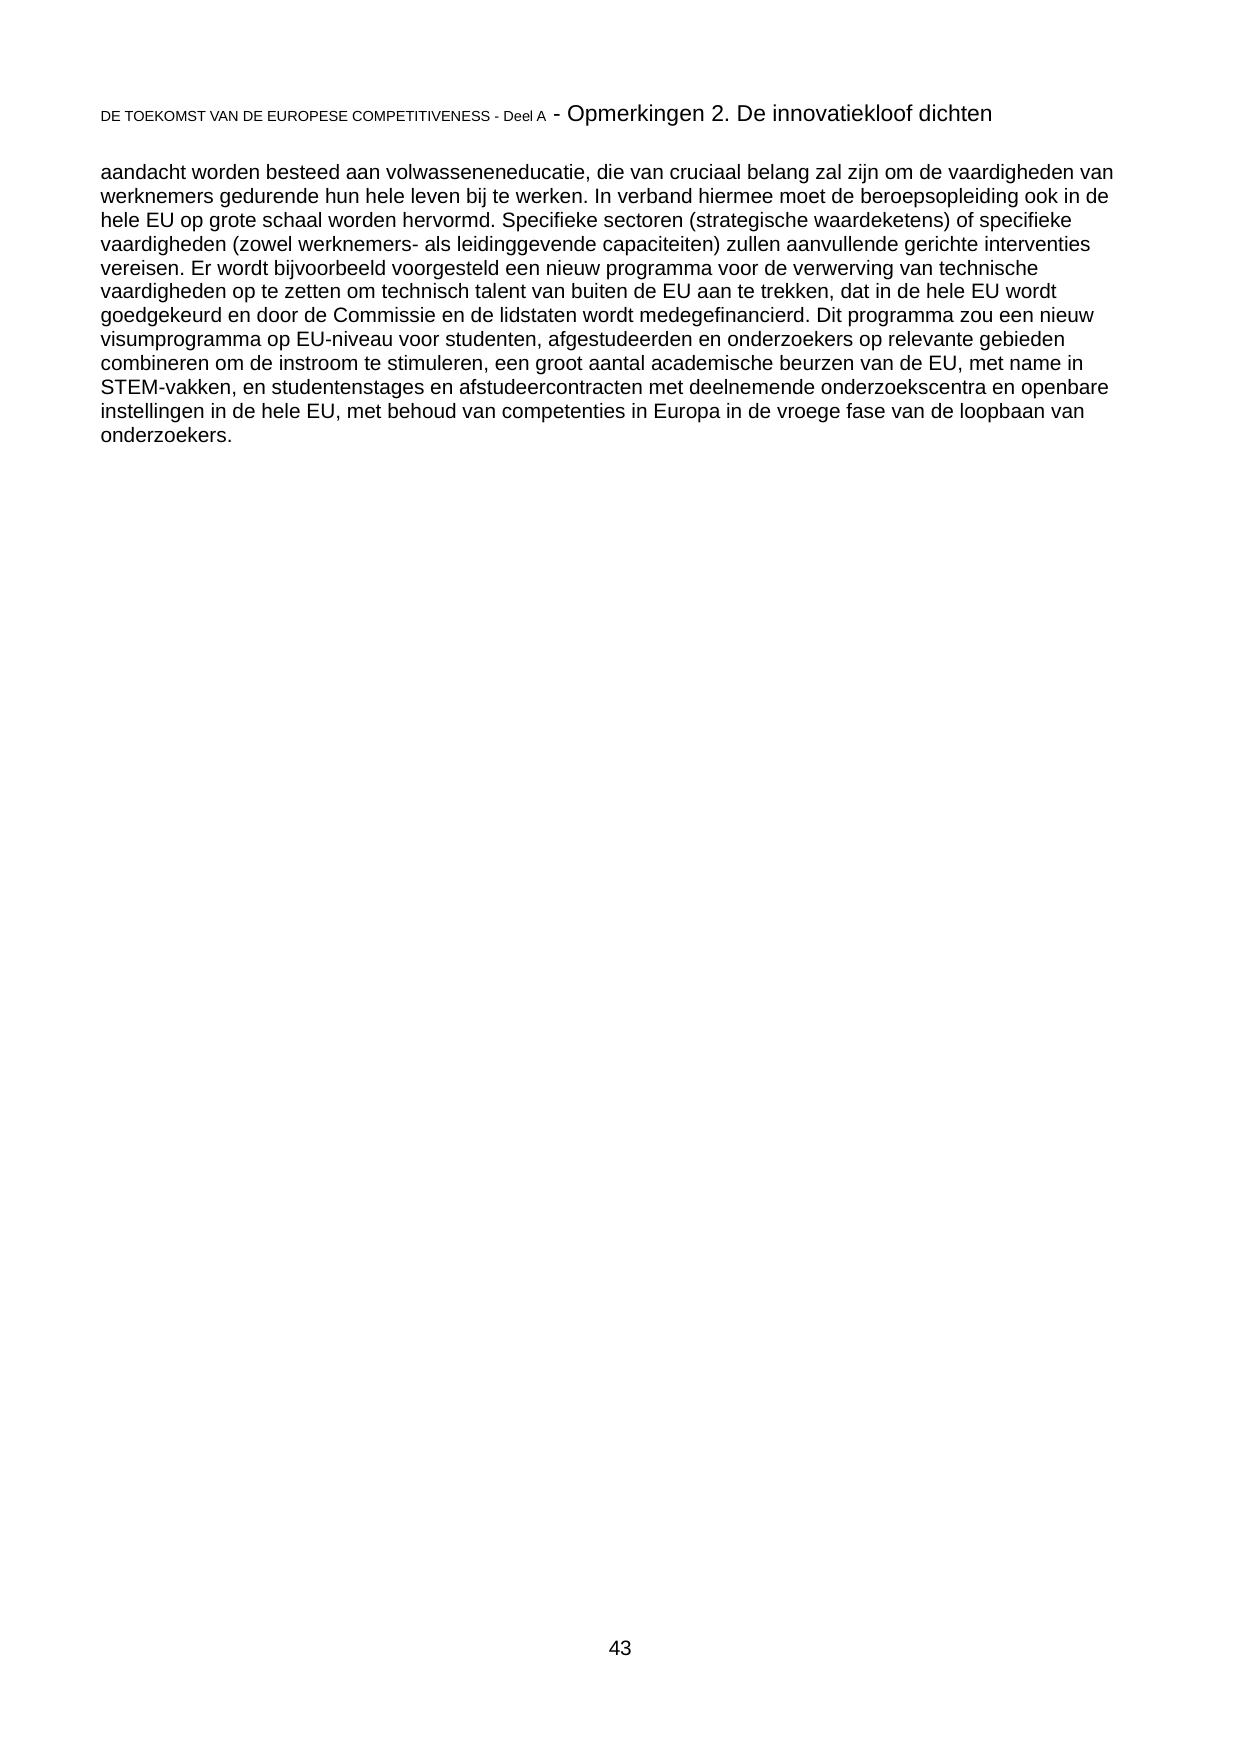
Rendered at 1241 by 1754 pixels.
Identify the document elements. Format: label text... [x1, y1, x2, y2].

text aandacht worden besteed aan volwasseneneducatie, die van cruciaal belang zal zijn om de vaardigheden van werknemers gedurende hun hele leven bij te werken. In verband hiermee moet de beroepsopleiding ook in de hele EU op grote schaal worden hervormd. Specifieke sectoren (strategische waardeketens) of specifieke vaardigheden (zowel werknemers- als leidinggevende capaciteiten) zullen aanvullende gerichte interventies vereisen. Er wordt bijvoorbeeld voorgesteld een nieuw programma voor de verwerving van technische vaardigheden op te zetten om technisch talent van buiten de EU aan te trekken, dat in de hele EU wordt goedgekeurd en door de Commissie en de lidstaten wordt medegefinancierd. Dit programma zou een nieuw visumprogramma op EU-niveau voor studenten, afgestudeerden en onderzoekers op relevante gebieden combineren om de instroom te stimuleren, een groot aantal academische beurzen van de EU, met name in STEM-vakken, en studentenstages en afstudeercontracten met deelnemende onderzoekscentra en openbare instellingen in de hele EU, met behoud van competenties in Europa in de vroege fase van de loopbaan van onderzoekers. [100, 159, 1140, 447]
